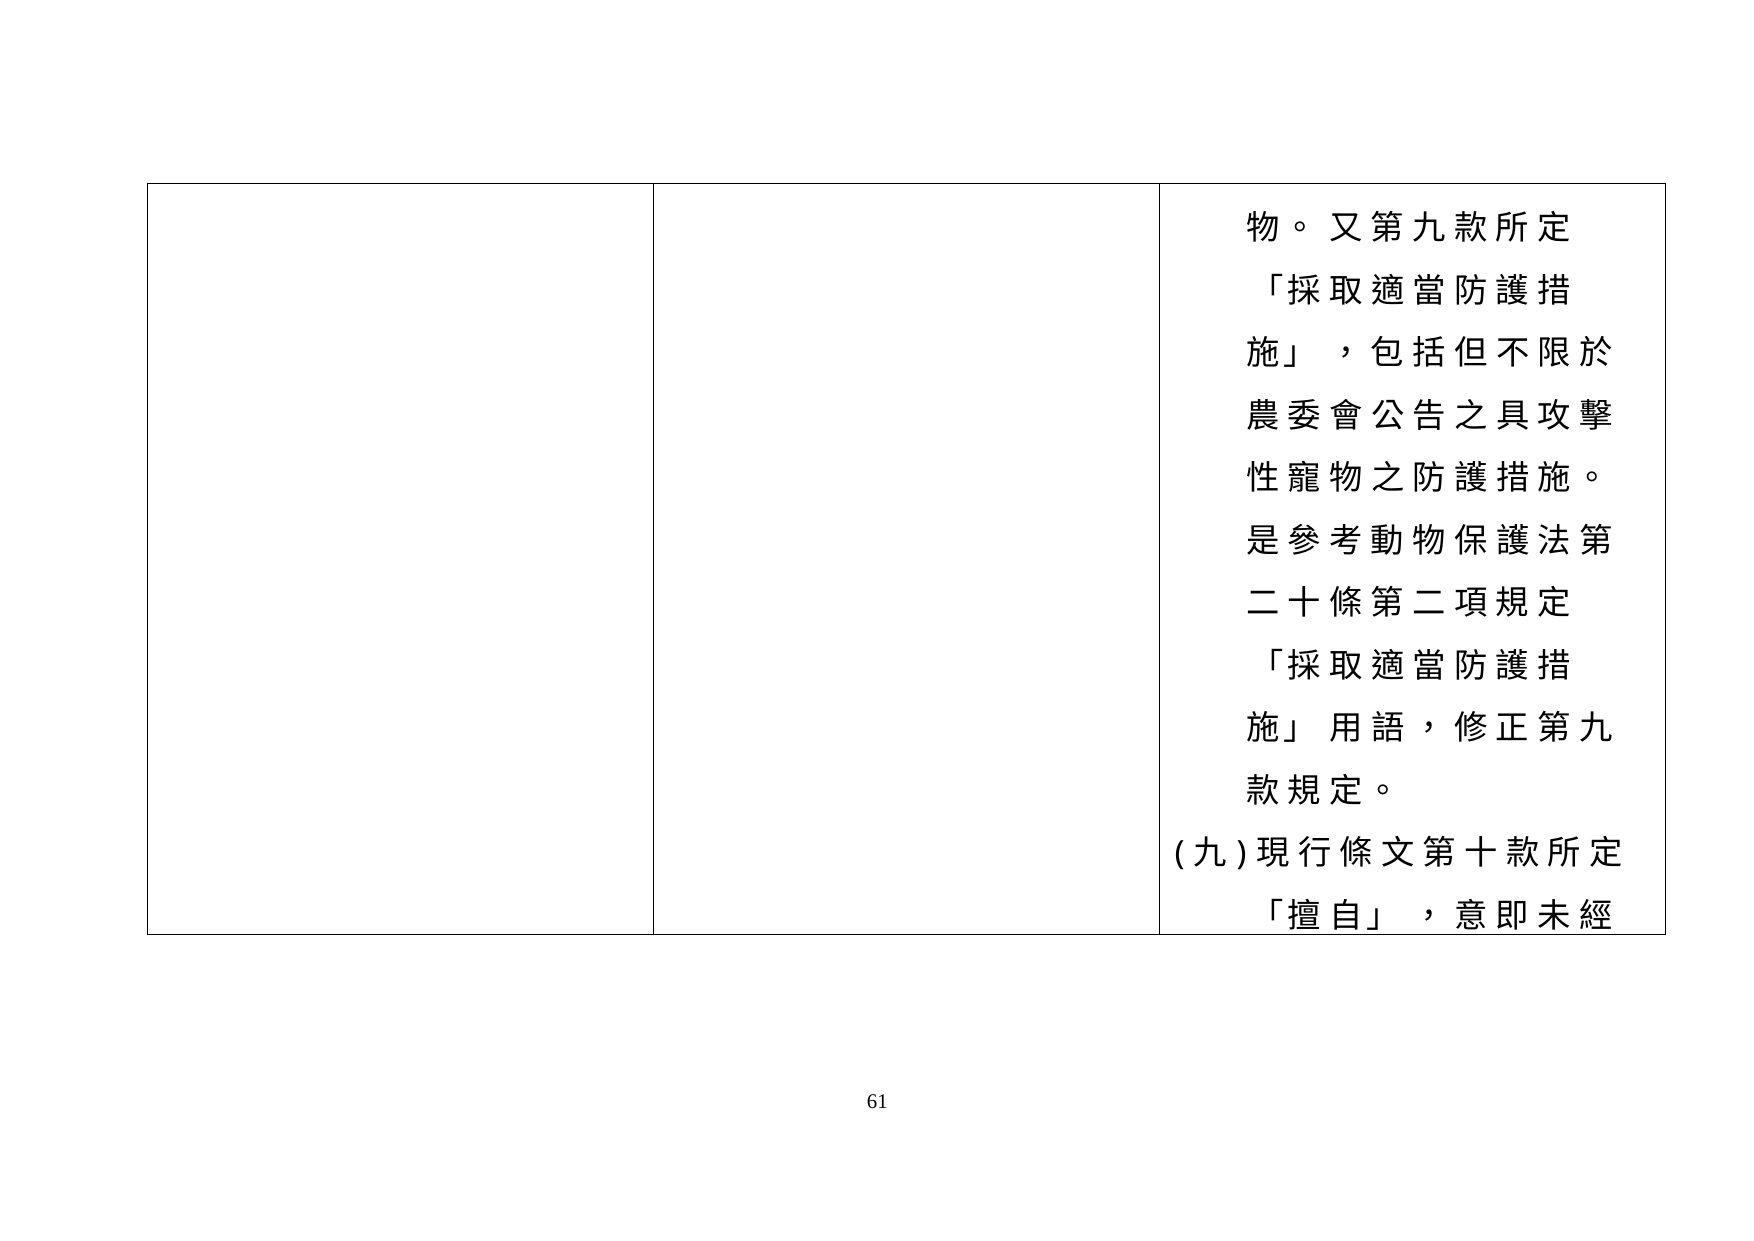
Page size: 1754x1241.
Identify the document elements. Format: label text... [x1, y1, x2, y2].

table_cell [148, 184, 653, 933]
table_cell 物。又第九款所定「採取適當防護措施」，包括但不限於農委會公告之具攻擊性寵物之防護措施。是參考動物保護法第二十條第二項規定「採取適當防護措施」用語，修正第九款規定。 (九)現行條文第十款所定「擅自」，意即未經 [1160, 184, 1665, 933]
table_cell [654, 184, 1159, 933]
